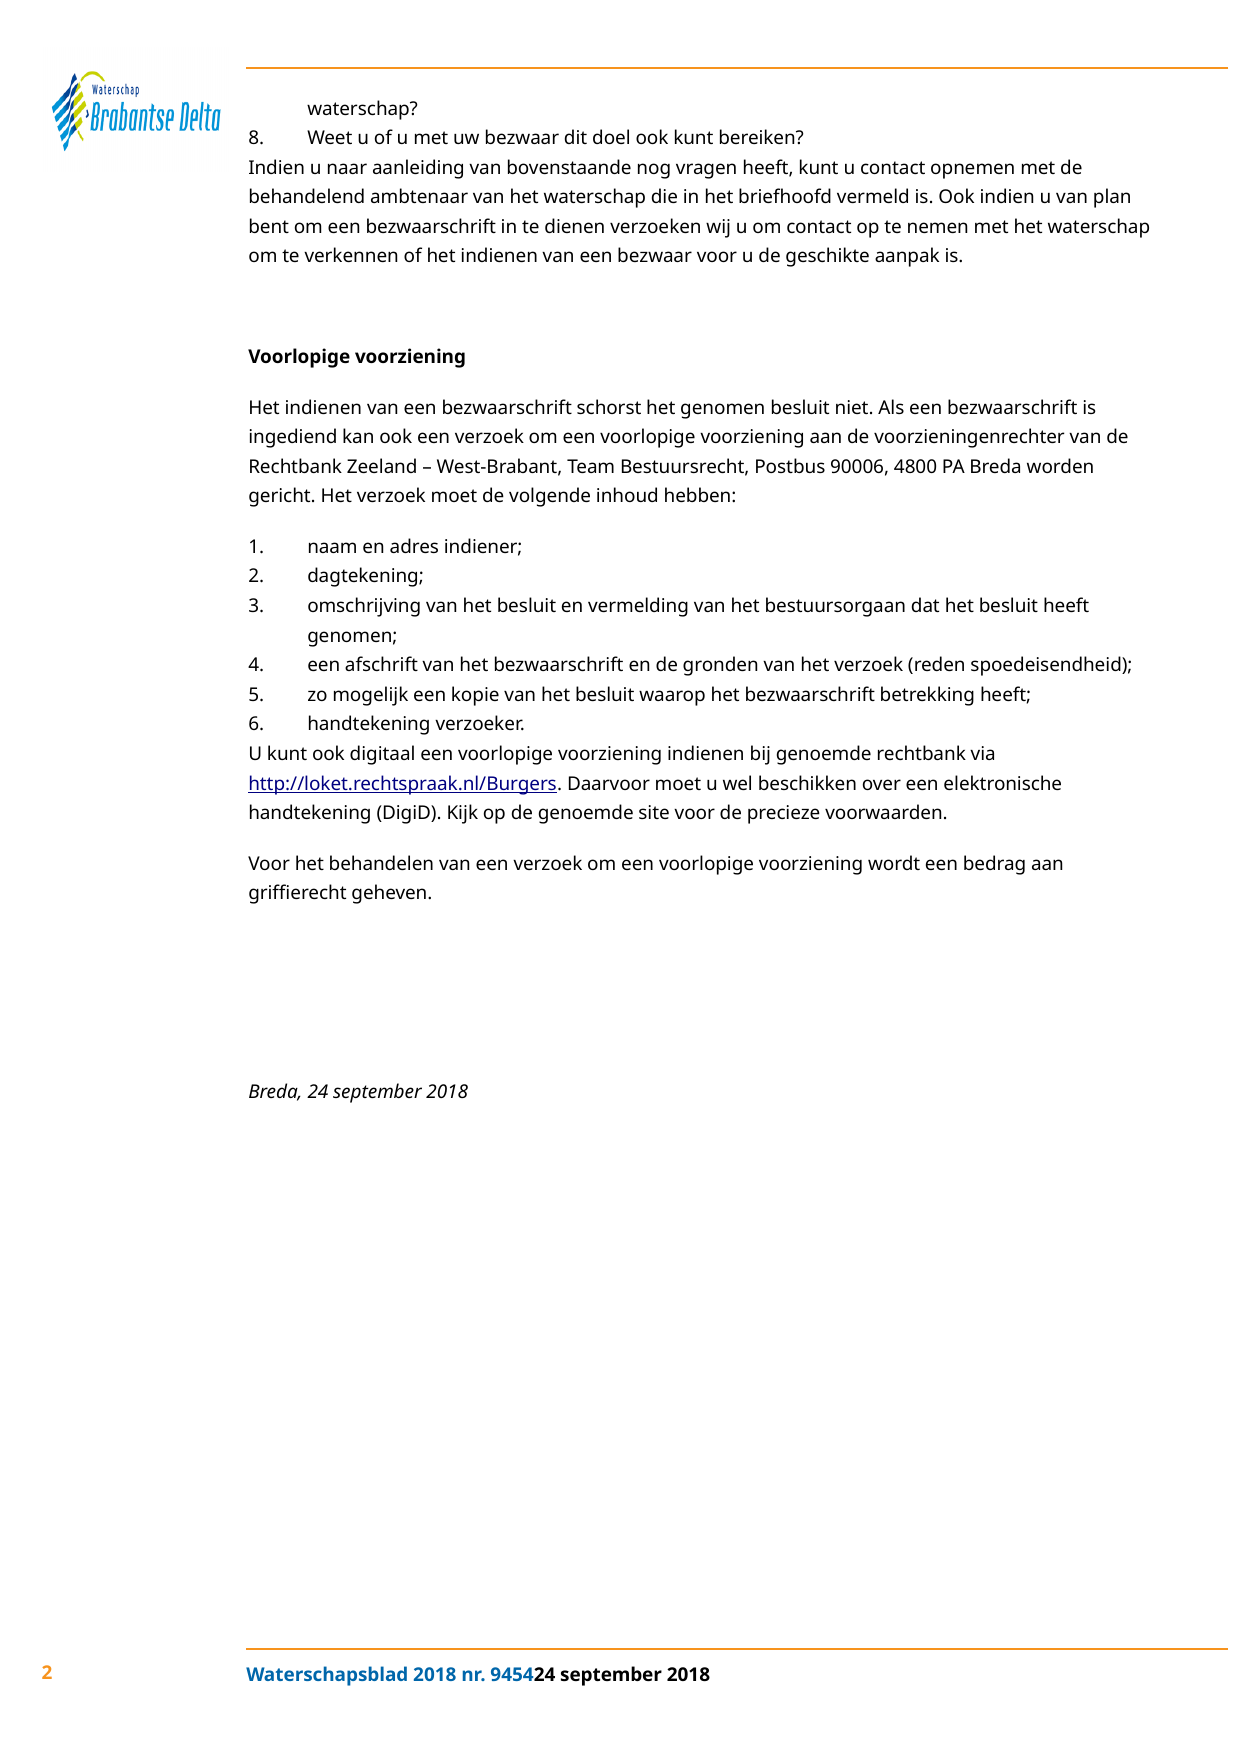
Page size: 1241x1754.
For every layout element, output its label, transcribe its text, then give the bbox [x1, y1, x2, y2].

text Indien u naar aanleiding van bovenstaande nog vragen heeft, kunt u contact opnemen met de behandelend ambtenaar van het waterschap die in het briefhoofd vermeld is. Ook indien u van plan bent om een bezwaarschrift in te dienen verzoeken wij u om contact op te nemen met het waterschap om te verkennen of het indienen van een bezwaar voor u de geschikte aanpak is. [248, 154, 1152, 268]
list Weet u of u met uw bezwaar dit doel ook kunt bereiken? [248, 124, 1152, 150]
list omschrijving van het besluit en vermelding van het bestuursorgaan dat het besluit heeft genomen; [248, 592, 1152, 648]
text Het indienen van een bezwaarschrift schorst het genomen besluit niet. Als een bezwaarschrift is ingediend kan ook een verzoek om een voorlopige voorziening aan de voorzieningenrechter van de Rechtbank Zeeland – West-Brabant, Team Bestuursrecht, Postbus 90006, 4800 PA Breda worden gericht. Het verzoek moet de volgende inhoud hebben: [248, 394, 1152, 508]
list dagtekening; [248, 563, 1152, 588]
list waterschap? [248, 95, 1152, 121]
text U kunt ook digitaal een voorlopige voorziening indienen bij genoemde rechtbank via http://loket.rechtspraak.nl/Burgers. Daarvoor moet u wel beschikken over een elektronische handtekening (DigiD). Kijk op de genoemde site voor de precieze voorwaarden. [248, 740, 1152, 825]
picture [41, 47, 231, 172]
list handtekening verzoeker. [248, 711, 1152, 736]
text Breda, 24 september 2018 [248, 1078, 1152, 1104]
text Voorlopige voorziening [248, 343, 1152, 369]
list een afschrift van het bezwaarschrift en de gronden van het verzoek (reden spoedeisendheid); [248, 651, 1152, 677]
text Voor het behandelen van een verzoek om een voorlopige voorziening wordt een bedrag aan griffierecht geheven. [248, 850, 1152, 905]
list naam en adres indiener; [248, 533, 1152, 559]
list zo mogelijk een kopie van het besluit waarop het bezwaarschrift betrekking heeft; [248, 681, 1152, 707]
